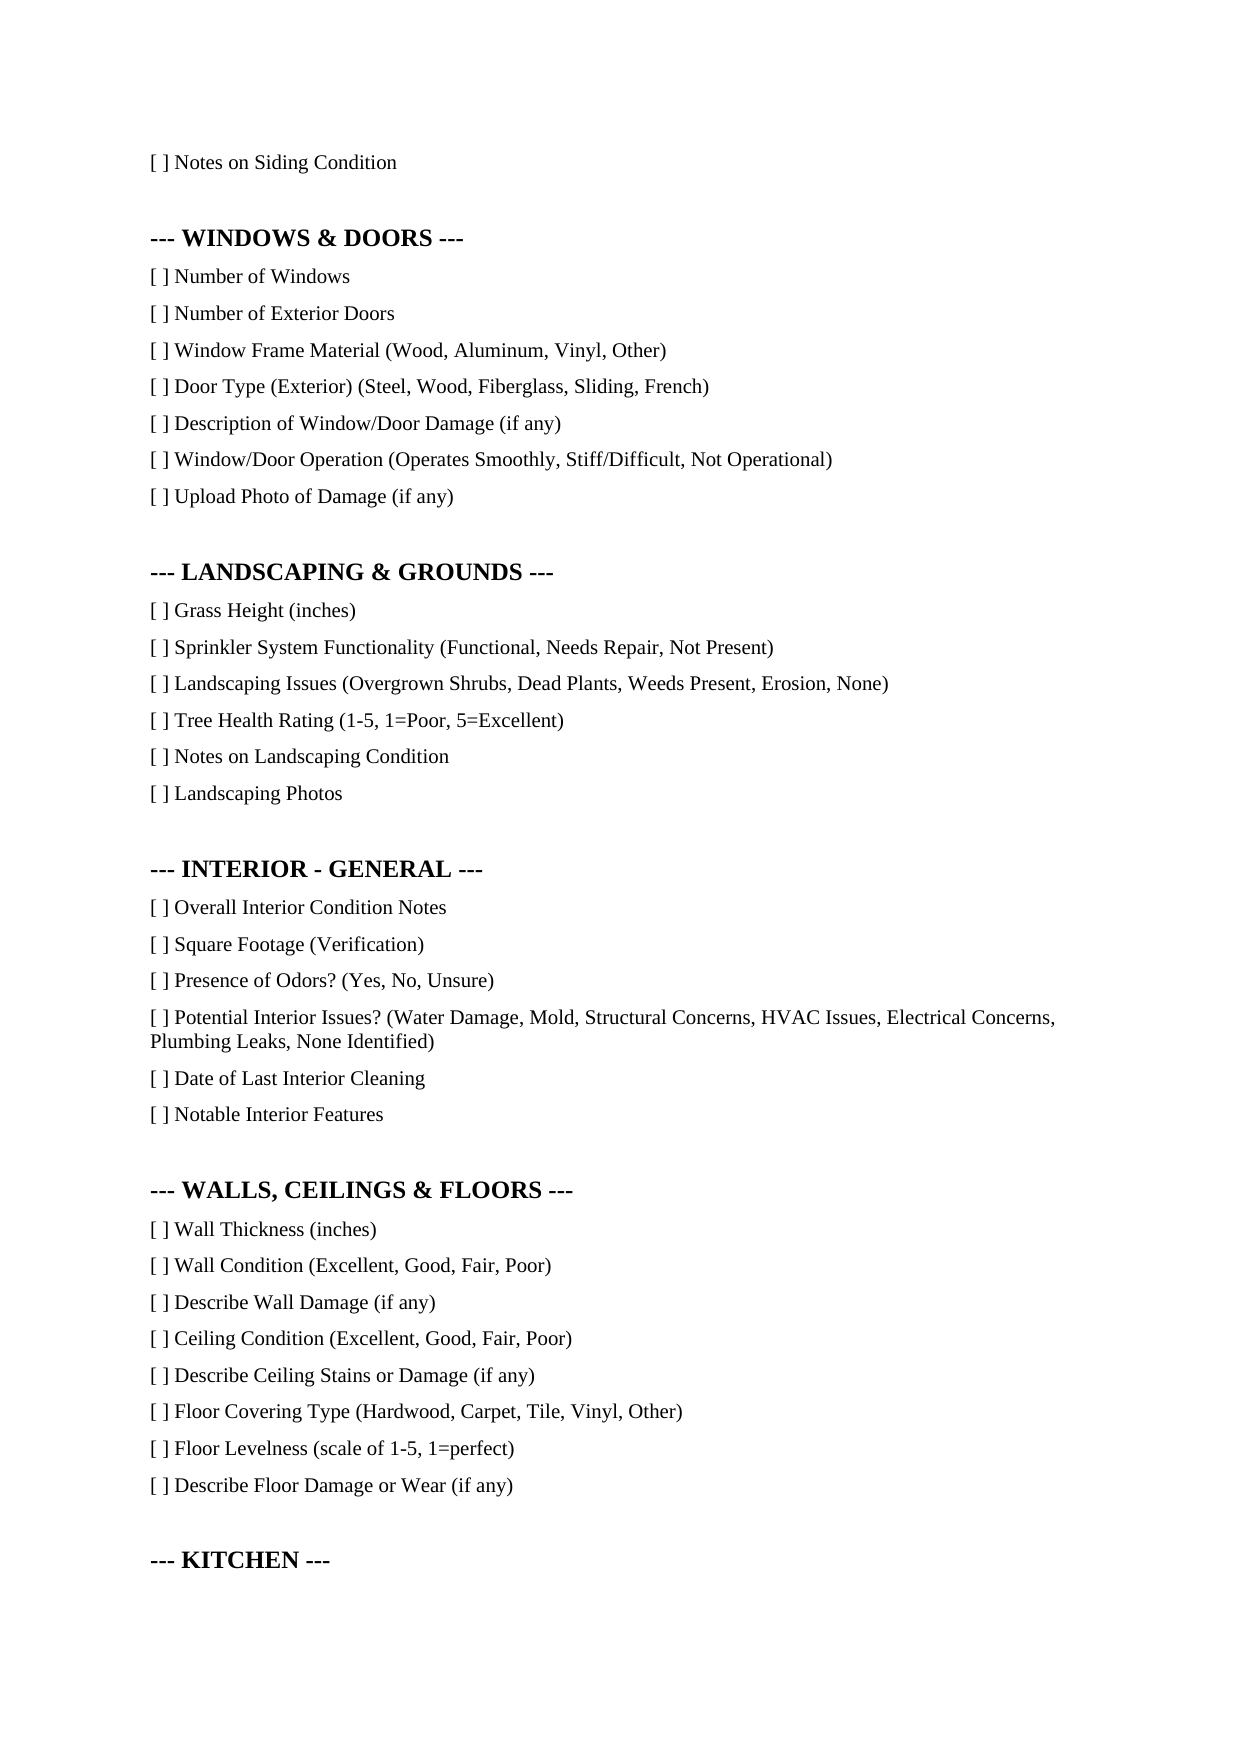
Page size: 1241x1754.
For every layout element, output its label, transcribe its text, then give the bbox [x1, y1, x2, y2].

text [ ] Sprinkler System Functionality (Functional, Needs Repair, Not Present) [150, 635, 1090, 659]
text [ ] Square Footage (Verification) [150, 932, 1090, 956]
text [ ] Door Type (Exterior) (Steel, Wood, Fiberglass, Sliding, French) [150, 374, 1090, 398]
text [ ] Grass Height (inches) [150, 598, 1090, 622]
text --- LANDSCAPING & GROUNDS --- [150, 557, 1090, 586]
text [ ] Notes on Landscaping Condition [150, 744, 1090, 768]
text [ ] Describe Wall Damage (if any) [150, 1290, 1090, 1314]
text [ ] Upload Photo of Damage (if any) [150, 484, 1090, 508]
text [ ] Description of Window/Door Damage (if any) [150, 411, 1090, 435]
text --- WINDOWS & DOORS --- [150, 223, 1090, 252]
text [ ] Floor Covering Type (Hardwood, Carpet, Tile, Vinyl, Other) [150, 1399, 1090, 1423]
text [ ] Window Frame Material (Wood, Aluminum, Vinyl, Other) [150, 337, 1090, 362]
text [ ] Describe Floor Damage or Wear (if any) [150, 1472, 1090, 1497]
text [ ] Notable Interior Features [150, 1102, 1090, 1126]
text [ ] Number of Windows [150, 264, 1090, 288]
text [ ] Wall Condition (Excellent, Good, Fair, Poor) [150, 1253, 1090, 1277]
text [ ] Notes on Siding Condition [150, 150, 1090, 174]
text --- INTERIOR - GENERAL --- [150, 854, 1090, 883]
text [ ] Ceiling Condition (Excellent, Good, Fair, Poor) [150, 1326, 1090, 1350]
text --- KITCHEN --- [150, 1546, 1090, 1574]
text --- WALLS, CEILINGS & FLOORS --- [150, 1175, 1090, 1204]
text [ ] Overall Interior Condition Notes [150, 895, 1090, 919]
text [ ] Date of Last Interior Cleaning [150, 1066, 1090, 1090]
text [ ] Landscaping Issues (Overgrown Shrubs, Dead Plants, Weeds Present, Erosion, None) [150, 671, 1090, 695]
text [ ] Number of Exterior Doors [150, 301, 1090, 325]
text [ ] Window/Door Operation (Operates Smoothly, Stiff/Difficult, Not Operational) [150, 447, 1090, 471]
text [ ] Wall Thickness (inches) [150, 1217, 1090, 1241]
text [ ] Floor Levelness (scale of 1-5, 1=perfect) [150, 1436, 1090, 1460]
text [ ] Landscaping Photos [150, 781, 1090, 805]
text [ ] Presence of Odors? (Yes, No, Unsure) [150, 968, 1090, 992]
text [ ] Describe Ceiling Stains or Damage (if any) [150, 1363, 1090, 1387]
text [ ] Potential Interior Issues? (Water Damage, Mold, Structural Concerns, HVAC Issues, Electrical Concerns, Plumbing Leaks, None Identified) [150, 1005, 1090, 1053]
text [ ] Tree Health Rating (1-5, 1=Poor, 5=Excellent) [150, 708, 1090, 732]
